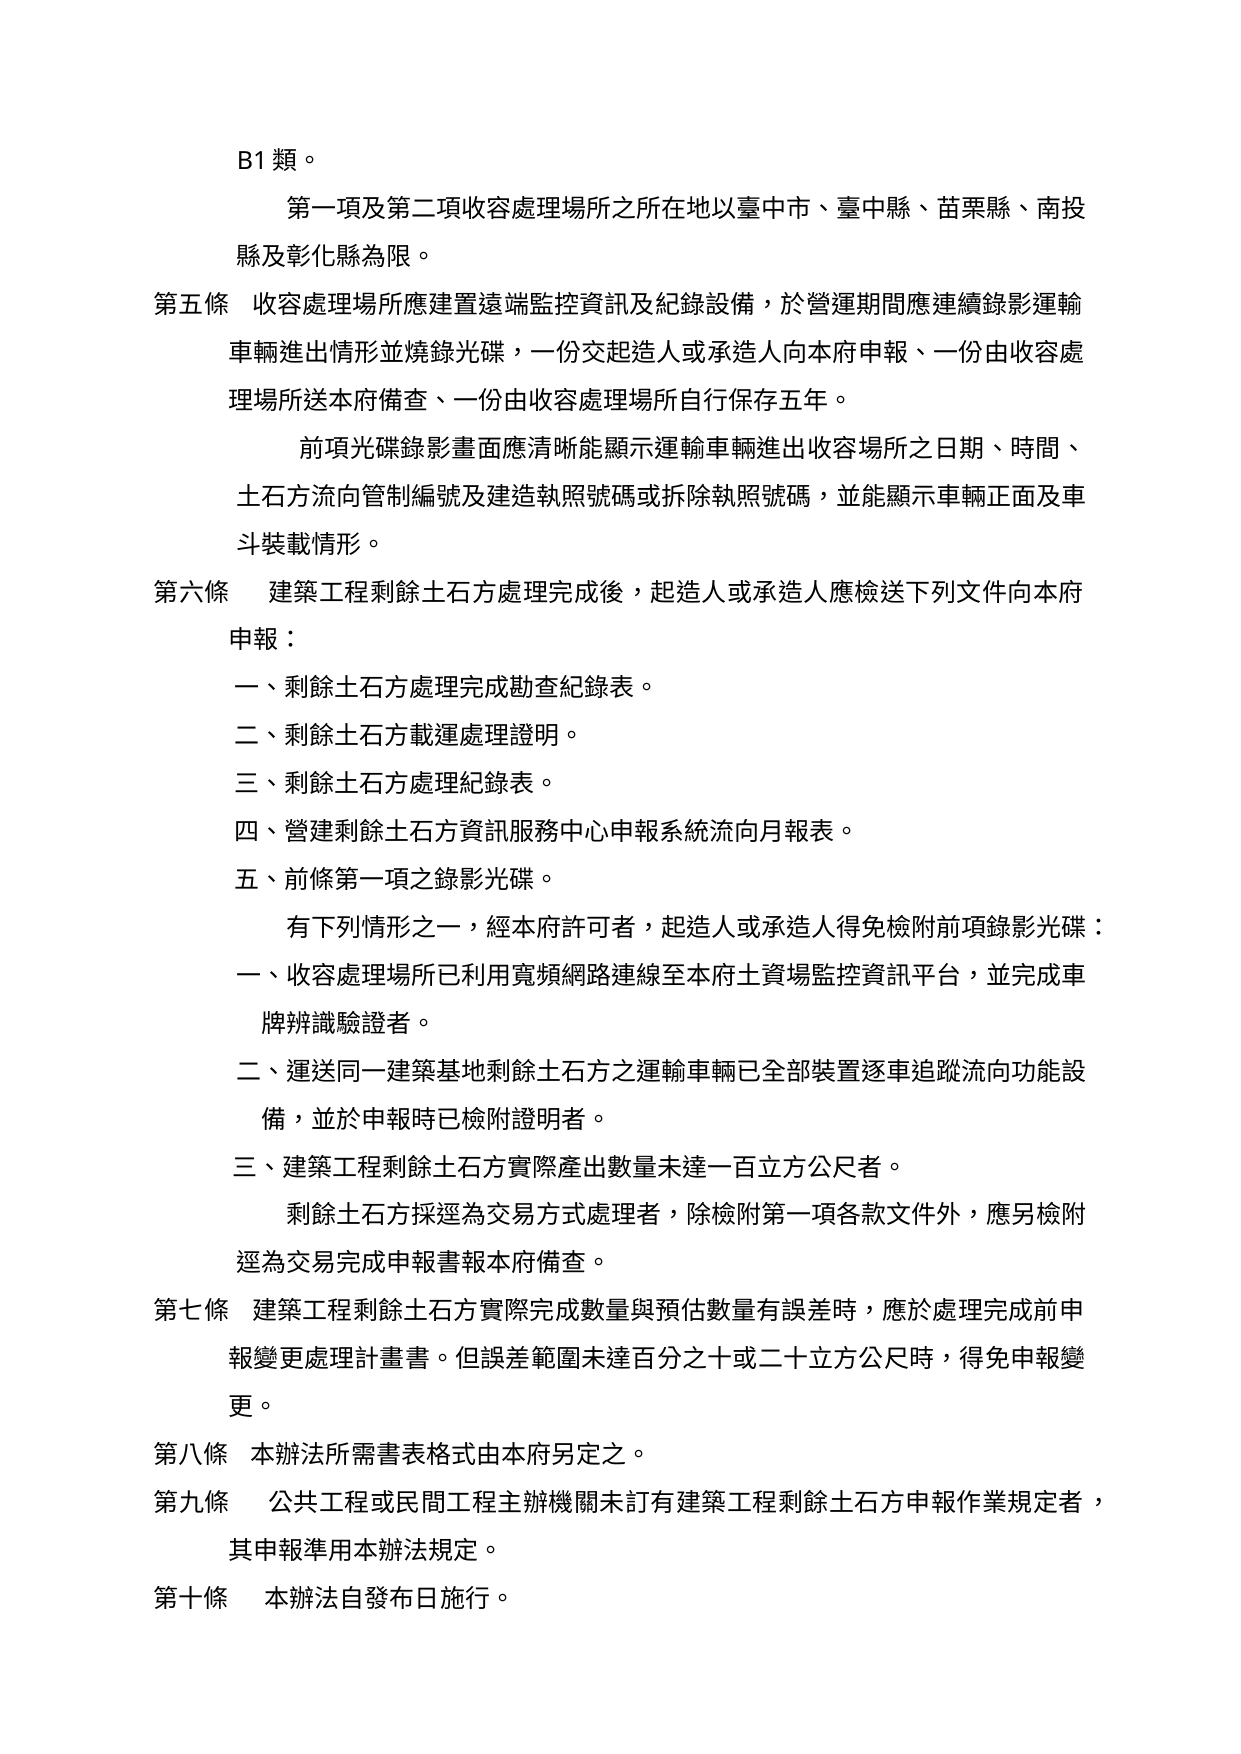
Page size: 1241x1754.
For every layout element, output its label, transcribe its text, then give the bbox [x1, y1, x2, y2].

text 二、剩餘土石方載運處理證明。 [222, 706, 1087, 754]
text B1類。 [237, 131, 1087, 179]
text 剩餘土石方採逕為交易方式處理者，除檢附第一項各款文件外，應另檢附逕為交易完成申報書報本府備查。 [237, 1186, 1087, 1281]
text 一、剩餘土石方處理完成勘查紀錄表。 [222, 658, 1087, 706]
text 第七條 建築工程剩餘土石方實際完成數量與預估數量有誤差時，應於處理完成前申報變更處理計畫書。但誤差範圍未達百分之十或二十立方公尺時，得免申報變更。 [153, 1281, 1087, 1425]
text 前項光碟錄影畫面應清晰能顯示運輸車輛進出收容場所之日期、時間、土石方流向管制編號及建造執照號碼或拆除執照號碼，並能顯示車輛正面及車斗裝載情形。 [237, 419, 1087, 563]
text 第九條 公共工程或民間工程主辦機關未訂有建築工程剩餘土石方申報作業規定者，其申報準用本辦法規定。 [153, 1473, 1087, 1569]
text 四、營建剩餘土石方資訊服務中心申報系統流向月報表。 [222, 802, 1087, 850]
text 一、收容處理場所已利用寬頻網路連線至本府土資場監控資訊平台，並完成車牌辨識驗證者。 [237, 946, 1087, 1042]
text 第十條 本辦法自發布日施行。 [153, 1569, 1087, 1617]
text 第五條 收容處理場所應建置遠端監控資訊及紀錄設備，於營運期間應連續錄影運輸車輛進出情形並燒錄光碟，一份交起造人或承造人向本府申報、一份由收容處理場所送本府備查、一份由收容處理場所自行保存五年。 [153, 275, 1087, 419]
text 第一項及第二項收容處理場所之所在地以臺中市、臺中縣、苗栗縣、南投縣及彰化縣為限。 [237, 179, 1087, 275]
text 二、運送同一建築基地剩餘土石方之運輸車輛已全部裝置逐車追蹤流向功能設備，並於申報時已檢附證明者。 [237, 1042, 1087, 1138]
text 三、建築工程剩餘土石方實際產出數量未達一百立方公尺者。 [207, 1138, 1087, 1186]
text 第八條 本辦法所需書表格式由本府另定之。 [153, 1425, 1087, 1473]
text 五、前條第一項之錄影光碟。 [222, 850, 1087, 898]
text 三、剩餘土石方處理紀錄表。 [222, 754, 1087, 802]
text 有下列情形之一，經本府許可者，起造人或承造人得免檢附前項錄影光碟： [237, 898, 1087, 946]
text 第六條 建築工程剩餘土石方處理完成後，起造人或承造人應檢送下列文件向本府申報： [153, 563, 1087, 658]
